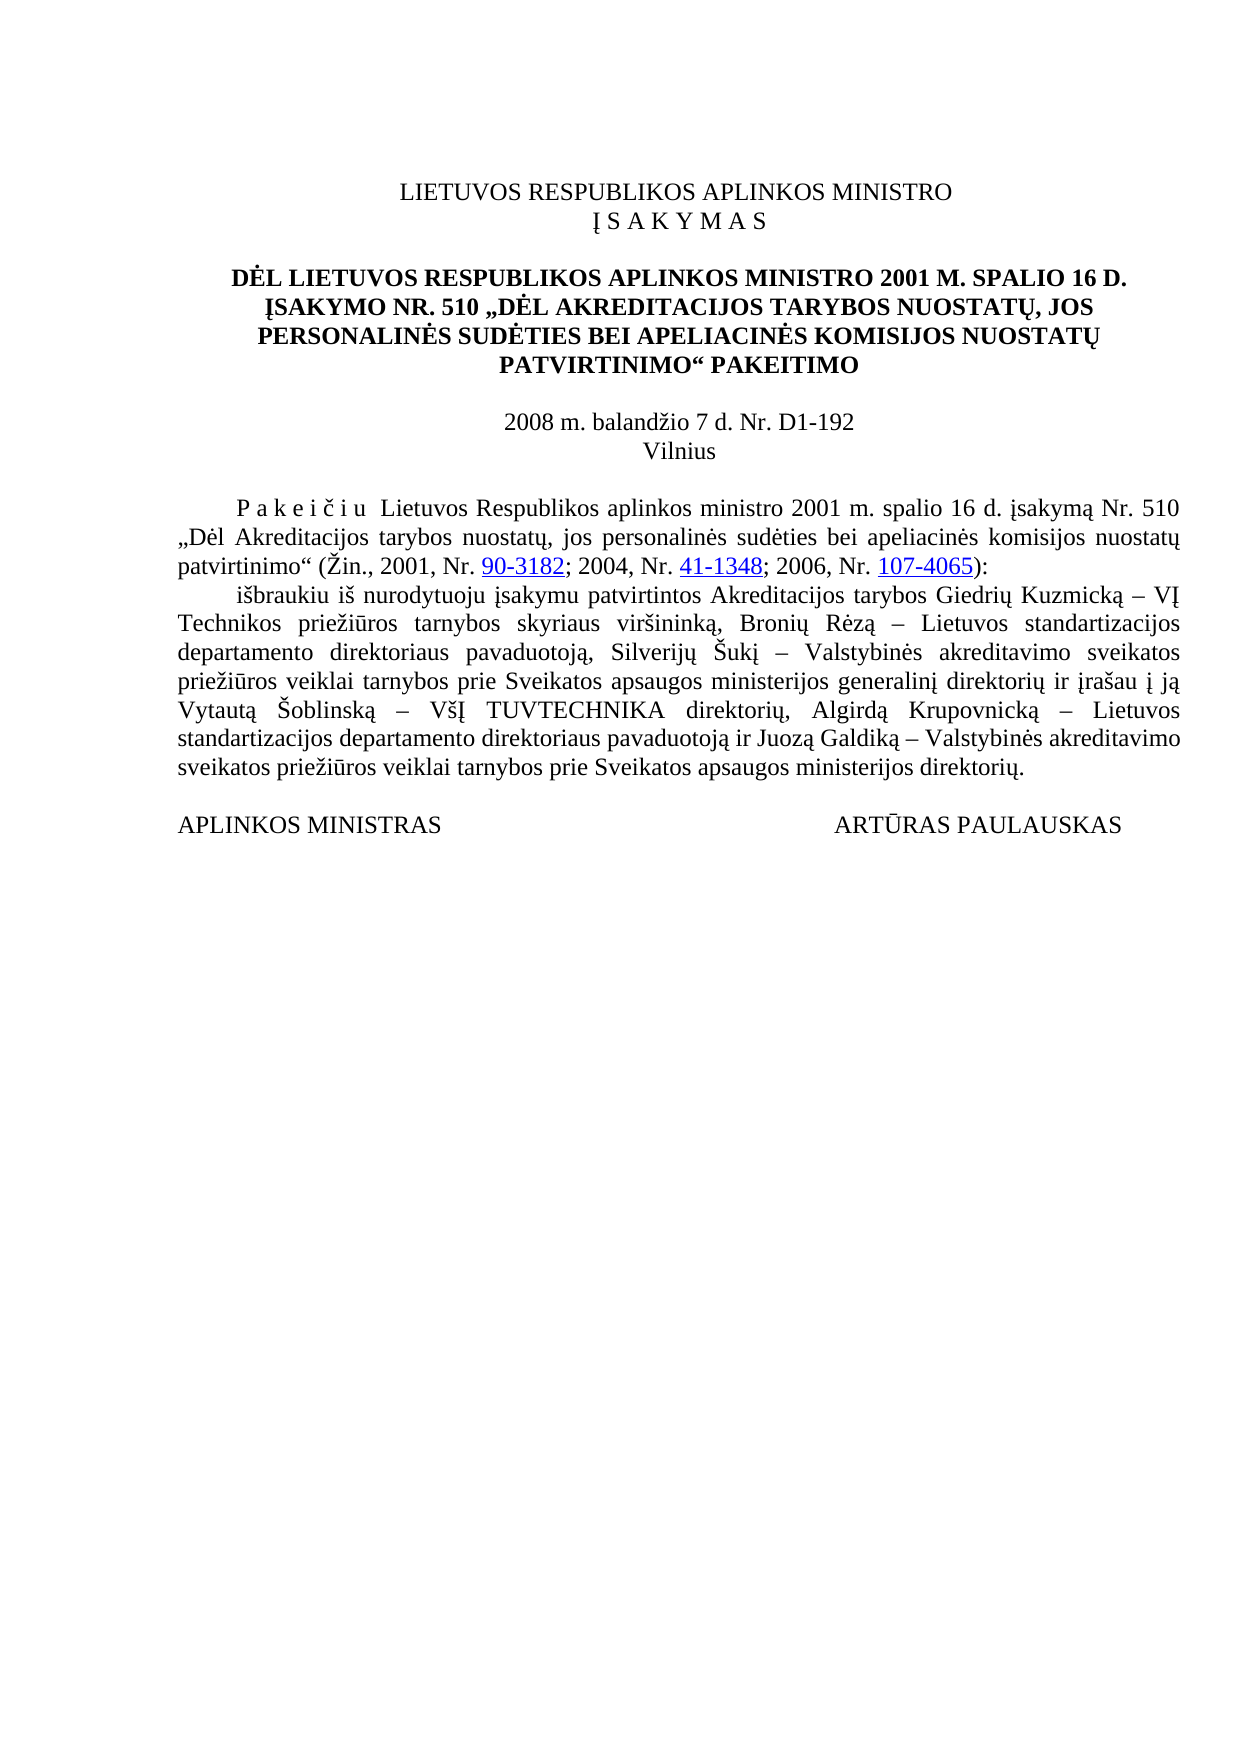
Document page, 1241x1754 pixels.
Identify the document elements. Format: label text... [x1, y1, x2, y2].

text išbraukiu iš nurodytuoju įsakymu patvirtintos Akreditacijos tarybos Giedrių Kuzmicką – VĮ Technikos priežiūros tarnybos skyriaus viršininką, Bronių Rėzą – Lietuvos standartizacijos departamento direktoriaus pavaduotoją, Silverijų Šukį – Valstybinės akreditavimo sveikatos priežiūros veiklai tarnybos prie Sveikatos apsaugos ministerijos generalinį direktorių ir įrašau į ją Vytautą Šoblinską – VšĮ TUVTECHNIKA direktorių, Algirdą Krupovnicką – Lietuvos standartizacijos departamento direktoriaus pavaduotoją ir Juozą Galdiką – Valstybinės akreditavimo sveikatos priežiūros veiklai tarnybos prie Sveikatos apsaugos ministerijos direktorių. [177, 580, 1181, 781]
text APLINKOS MINISTRAS ARTŪRAS PAULAUSKAS [177, 810, 1181, 838]
text DĖL LIETUVOS RESPUBLIKOS APLINKOS MINISTRO 2001 M. SPALIO 16 D. ĮSAKYMO NR. 510 „DĖL AKREDITACIJOS TARYBOS NUOSTATŲ, JOS PERSONALINĖS SUDĖTIES BEI APELIACINĖS KOMISIJOS NUOSTATŲ PATVIRTINIMO“ PAKEITIMO [177, 263, 1181, 378]
text Vilnius [177, 436, 1181, 465]
text LIETUVOS RESPUBLIKOS APLINKOS MINISTRO [177, 177, 1181, 206]
text ĮSAKYMAS [177, 206, 1181, 235]
text Pakeičiu Lietuvos Respublikos aplinkos ministro 2001 m. spalio 16 d. įsakymą Nr. 510 „Dėl Akreditacijos tarybos nuostatų, jos personalinės sudėties bei apeliacinės komisijos nuostatų patvirtinimo“ (Žin., 2001, Nr. 90-3182; 2004, Nr. 41-1348; 2006, Nr. 107-4065): [177, 493, 1181, 580]
text 2008 m. balandžio 7 d. Nr. D1-192 [177, 407, 1181, 436]
